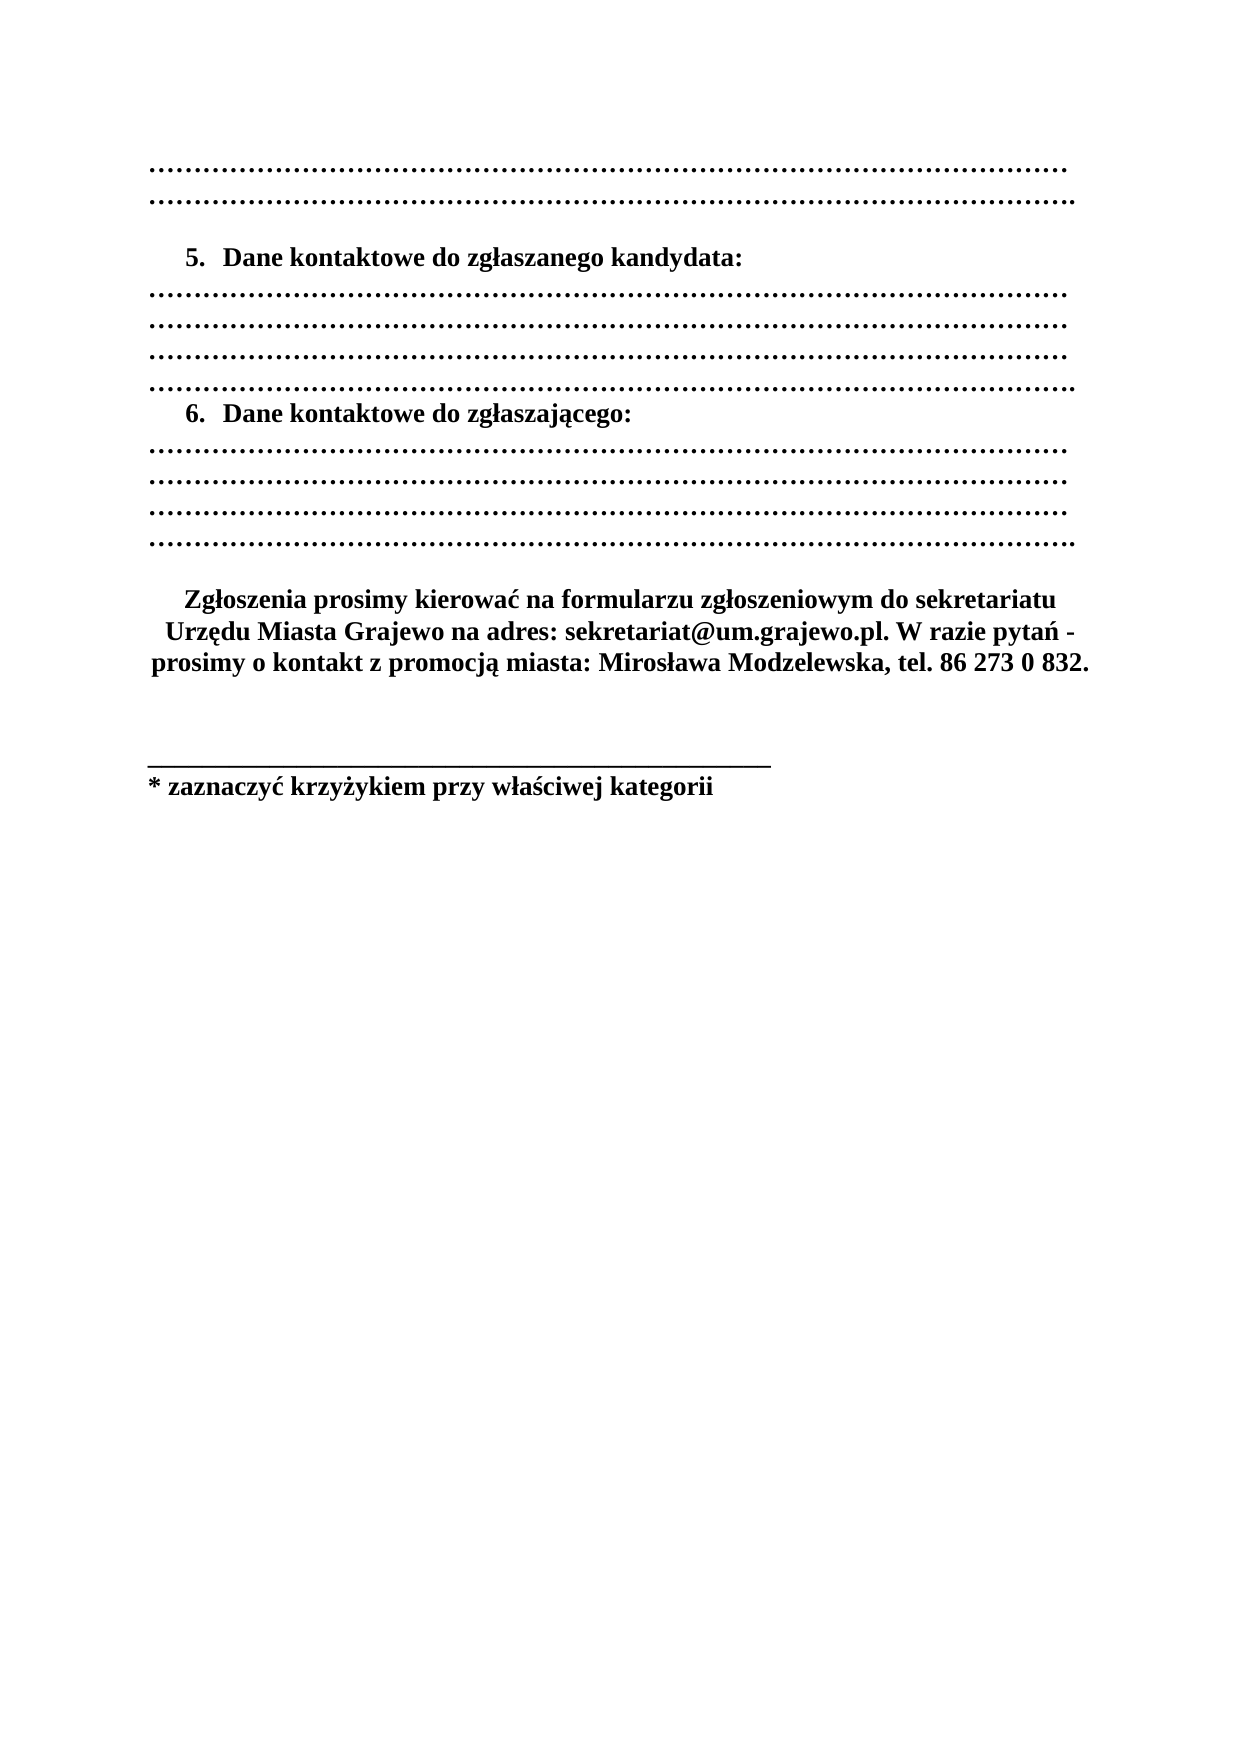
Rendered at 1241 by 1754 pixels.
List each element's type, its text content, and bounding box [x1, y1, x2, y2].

text ______________________________________________ [148, 739, 1093, 771]
text …………………………………………………………………………………………………………………………………………………………………………………………………………………………………………………………………………………………………………………………………………………………………………. [148, 272, 1093, 397]
text ……………………………………………………………………………………………………………………………………………………………………………………. [148, 148, 1093, 210]
text …………………………………………………………………………………………………………………………………………………………………………………………………………………………………………………………………………………………………………………………………………………………………………. [148, 428, 1093, 552]
text Zgłoszenia prosimy kierować na formularzu zgłoszeniowym do sekretariatu Urzędu Miasta Grajewo na adres: sekretariat@um.grajewo.pl. W razie pytań - prosimy o kontakt z promocją miasta: Mirosława Modzelewska, tel. 86 273 0 832. [148, 584, 1093, 677]
text * zaznaczyć krzyżykiem przy właściwej kategorii [148, 771, 1093, 802]
list Dane kontaktowe do zgłaszającego: [185, 397, 1093, 428]
list Dane kontaktowe do zgłaszanego kandydata: [185, 241, 1093, 272]
